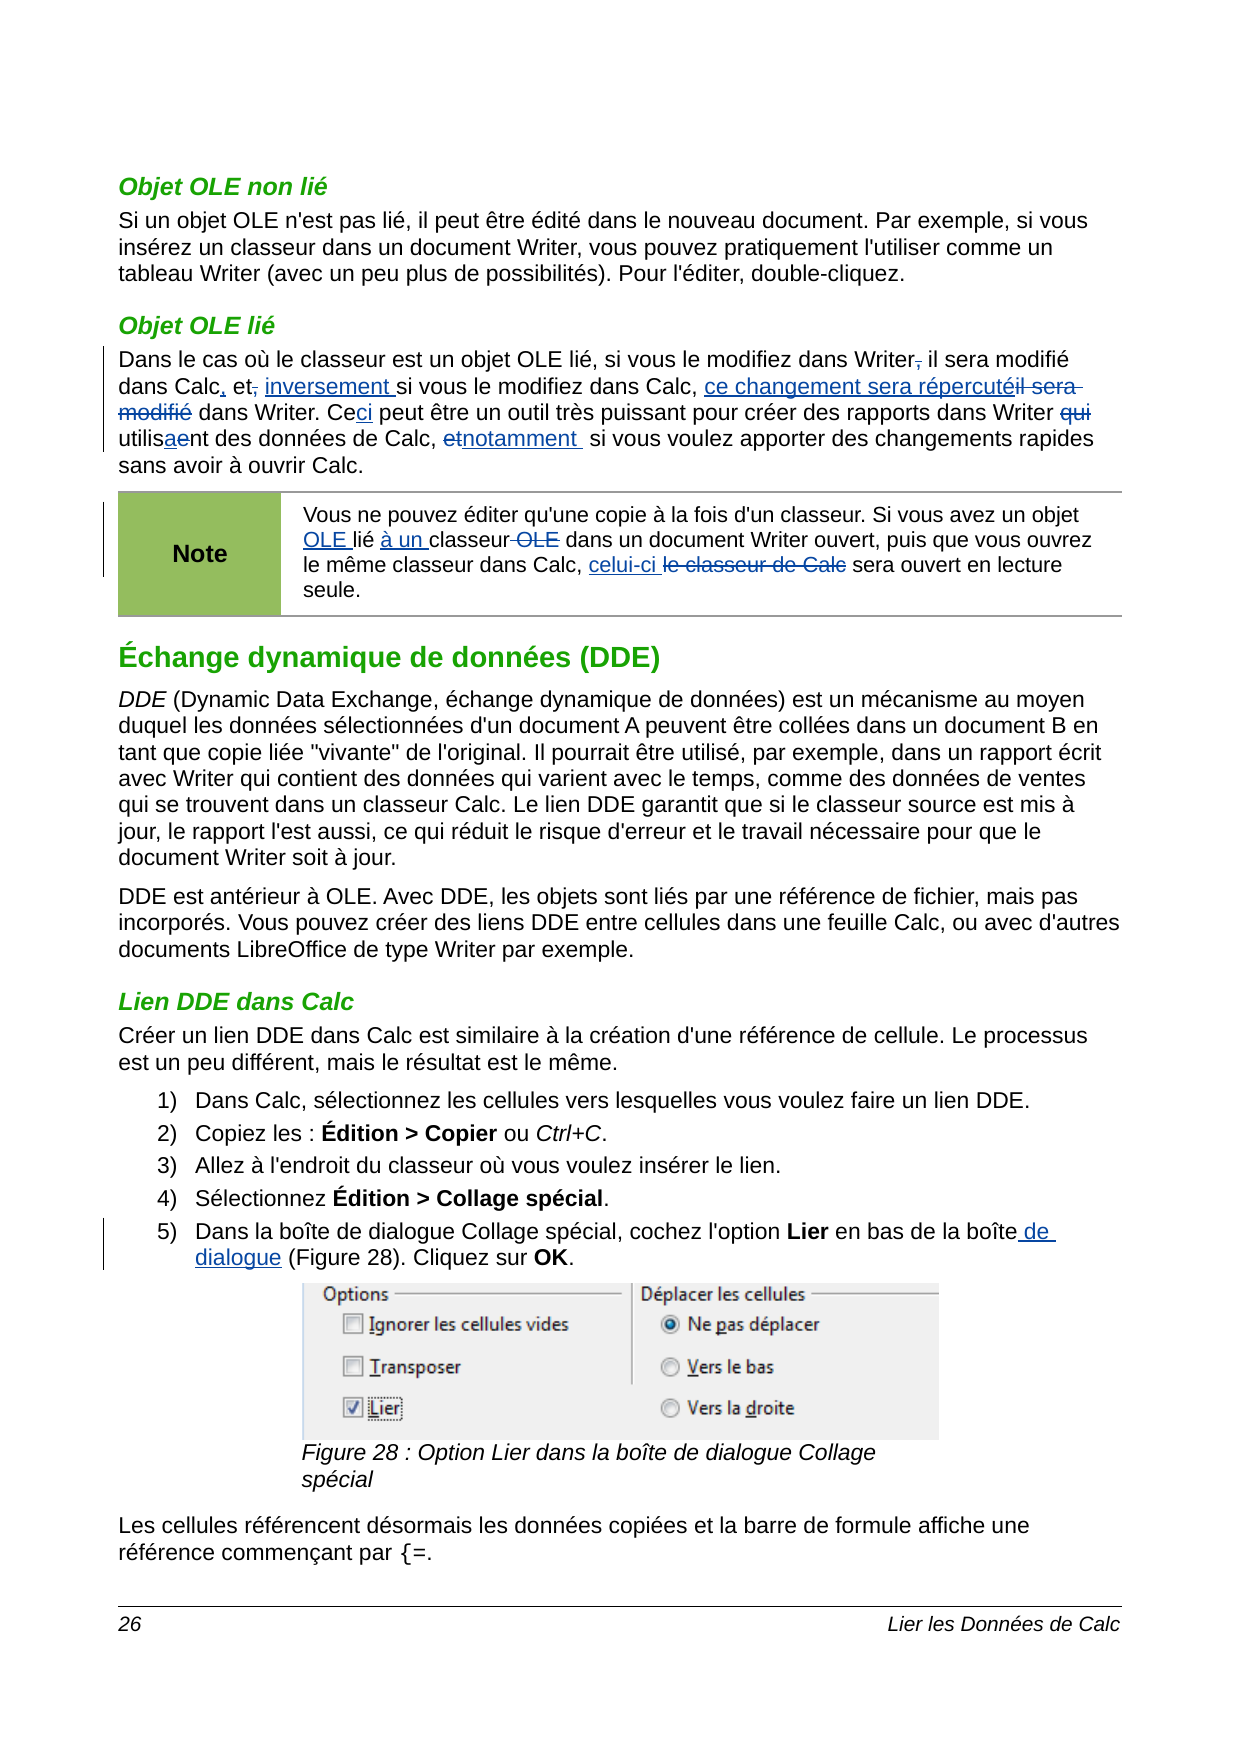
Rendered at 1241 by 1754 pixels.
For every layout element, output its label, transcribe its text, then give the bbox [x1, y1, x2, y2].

text DDE (Dynamic Data Exchange, échange dynamique de données) est un mécanisme au moyen duquel les données sélectionnées d'un document A peuvent être collées dans un document B en tant que copie liée "vivante" de l'original. Il pourrait être utilisé, par exemple, dans un rapport écrit avec Writer qui contient des données qui varient avec le temps, comme des données de ventes qui se trouvent dans un classeur Calc. Le lien DDE garantit que si le classeur source est mis à jour, le rapport l'est aussi, ce qui réduit le risque d'erreur et le travail nécessaire pour que le document Writer soit à jour. [118, 686, 1122, 871]
text Les cellules référencent désormais les données copiées et la barre de formule affiche une référence commençant par {=. [118, 1512, 1122, 1567]
list Sélectionnez Édition > Collage spécial. [177, 1185, 1122, 1211]
text Créer un lien DDE dans Calc est similaire à la création d'une référence de cellule. Le processus est un peu différent, mais le résultat est le même. [118, 1022, 1122, 1075]
text Dans le cas où le classeur est un objet OLE lié, si vous le modifiez dans Writer il sera modifié dans Calc, et inversement si vous le modifiez dans Calc, ce changement sera répercuté dans Writer. Ceci peut être un outil très puissant pour créer des rapports dans Writer utilisant des données de Calc, notamment si vous voulez apporter des changements rapides sans avoir à ouvrir Calc. [118, 346, 1122, 478]
list Dans la boîte de dialogue Collage spécial, cochez l'option Lier en bas de la boîte de dialogue (Figure 28). Cliquez sur OK. [177, 1218, 1122, 1270]
list Copiez les : Édition > Copier ou Ctrl+C. [177, 1120, 1122, 1146]
table_header Note [118, 493, 281, 615]
list Allez à l'endroit du classeur où vous voulez insérer le lien. [177, 1152, 1122, 1179]
text DDE est antérieur à OLE. Avec DDE, les objets sont liés par une référence de fichier, mais pas incorporés. Vous pouvez créer des liens DDE entre cellules dans une feuille Calc, ou avec d'autres documents LibreOffice de type Writer par exemple. [118, 883, 1122, 962]
subtitle Échange dynamique de données (DDE) [118, 640, 1122, 674]
subtitle Objet OLE non lié [118, 172, 1122, 201]
table_header Vous ne pouvez éditer qu'une copie à la fois d'un classeur. Si vous avez un objet OLE lié à un classeur dans un document Writer ouvert, puis que vous ouvrez le même classeur dans Calc, celui-ci sera ouvert en lecture seule. [281, 493, 1122, 615]
subtitle Objet OLE lié [118, 311, 1122, 340]
text Figure 28 : Option Lier dans la boîte de dialogue Collage spécial [301, 1440, 939, 1492]
picture [301, 1283, 939, 1440]
list Dans Calc, sélectionnez les cellules vers lesquelles vous voulez faire un lien DDE. [177, 1087, 1122, 1114]
text Si un objet OLE n'est pas lié, il peut être édité dans le nouveau document. Par exemple, si vous insérez un classeur dans un document Writer, vous pouvez pratiquement l'utiliser comme un tableau Writer (avec un peu plus de possibilités). Pour l'éditer, double-cliquez. [118, 207, 1122, 286]
subtitle Lien DDE dans Calc [118, 987, 1122, 1016]
